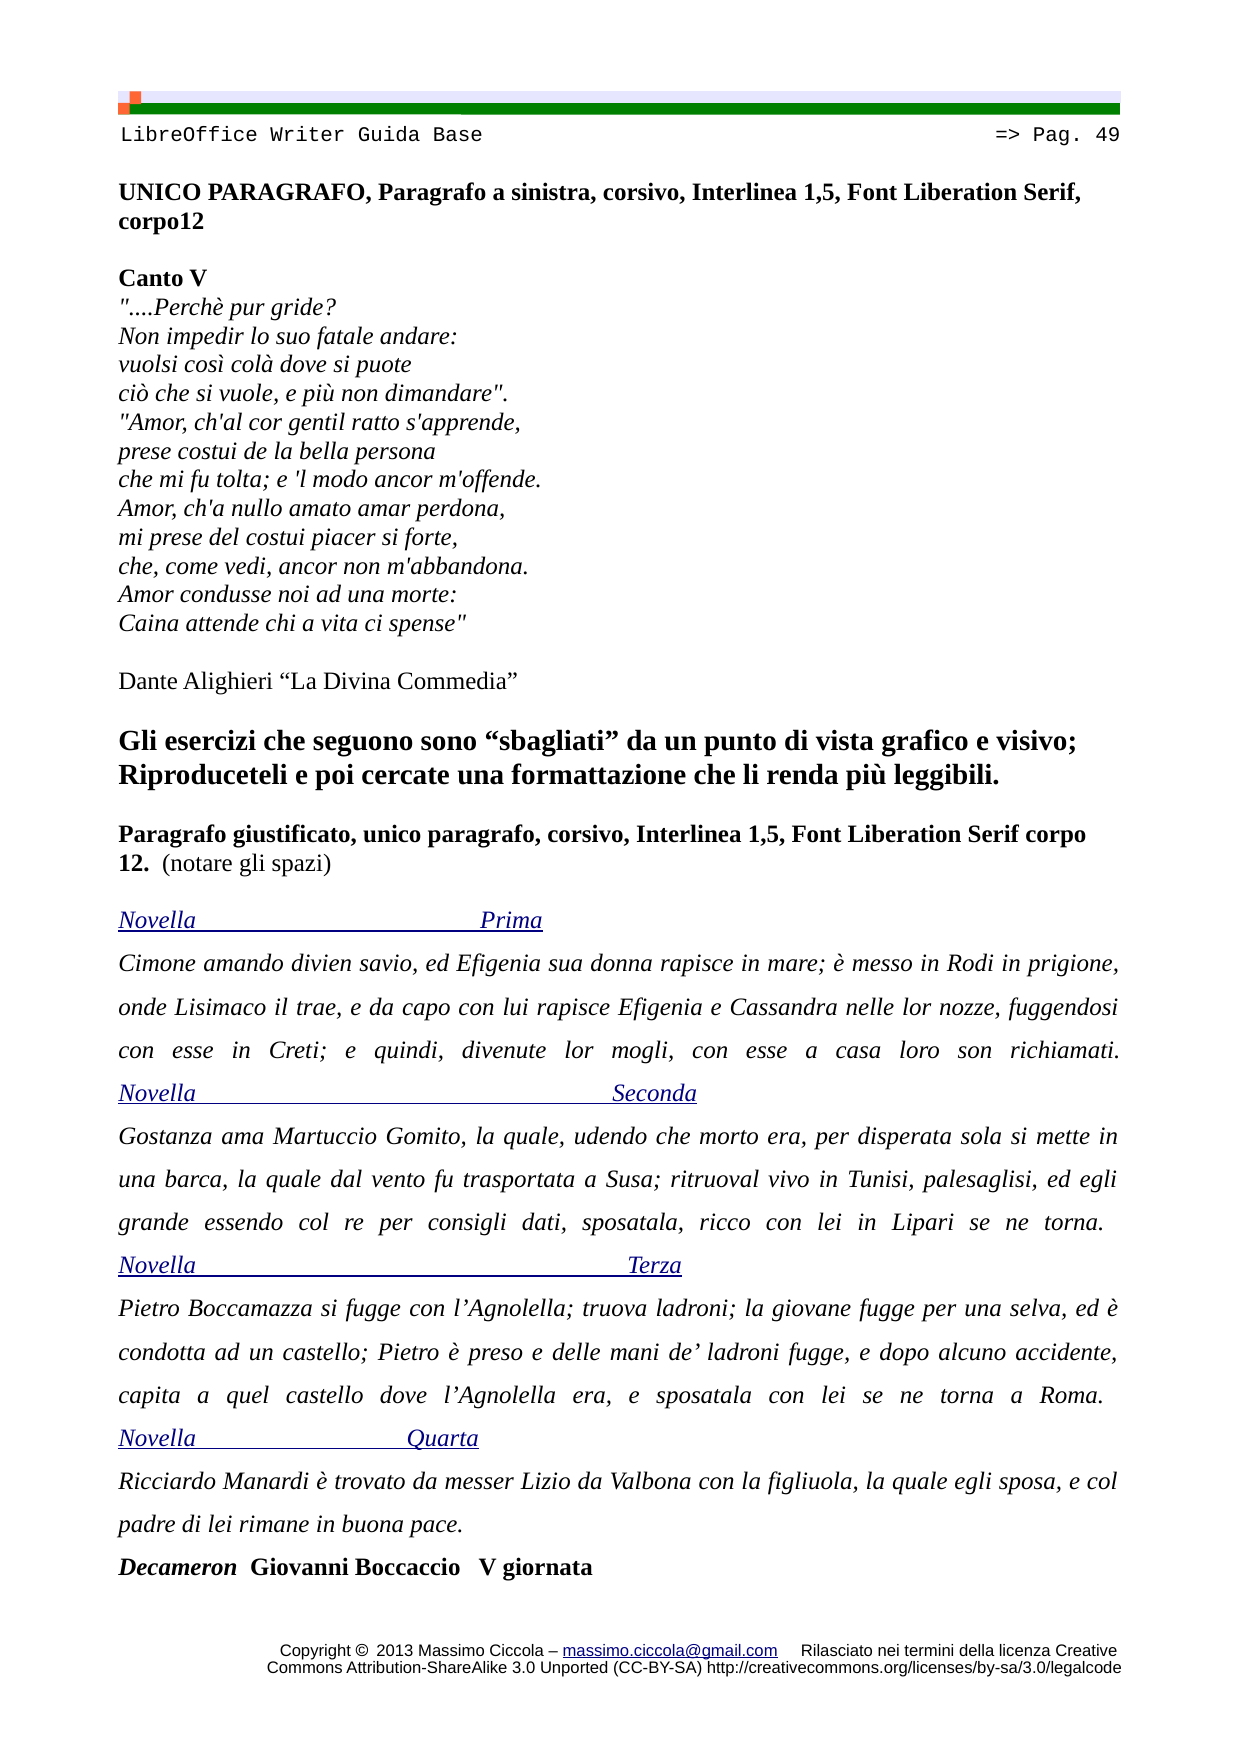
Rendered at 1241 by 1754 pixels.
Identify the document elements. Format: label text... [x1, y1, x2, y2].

text Decameron Giovanni Boccaccio V giornata [118, 1552, 1122, 1581]
text Dante Alighieri “La Divina Commedia” [118, 666, 1122, 694]
text Gli esercizi che seguono sono “sbagliati” da un punto di vista grafico e visivo; [118, 723, 1122, 757]
text Riproduceteli e poi cercate una formattazione che li renda più leggibili. [118, 757, 1122, 790]
text Paragrafo giustificato, unico paragrafo, corsivo, Interlinea 1,5, Font Liberation Serif corpo 12. (notare gli spazi) [118, 819, 1122, 877]
text Canto V "....Perchè pur gride? Non impedir lo suo fatale andare: vuolsi così colà dove si puote ciò che si vuole, e più non dimandare". "Amor, ch'al cor gentil ratto s'apprende, prese costui de la bella persona che mi fu tolta; e 'l modo ancor m'offende. Amor, ch'a nullo amato amar perdona, mi prese del costui piacer si forte, che, come vedi, ancor non m'abbandona. Amor condusse noi ad una morte: Caina attende chi a vita ci spense" [118, 263, 1122, 637]
text UNICO PARAGRAFO, Paragrafo a sinistra, corsivo, Interlinea 1,5, Font Liberation Serif, corpo12 [118, 177, 1122, 234]
text Novella Prima Cimone amando divien savio, ed Efigenia sua donna rapisce in mare; è messo in Rodi in prigione, onde Lisimaco il trae, e da capo con lui rapisce Efigenia e Cassandra nelle lor nozze, fuggendosi con esse in Creti; e quindi, divenute lor mogli, con esse a casa loro son richiamati. Novella Seconda Gostanza ama Martuccio Gomito, la quale, udendo che morto era, per disperata sola si mette in una barca, la quale dal vento fu trasportata a Susa; ritruoval vivo in Tunisi, palesaglisi, ed egli grande essendo col re per consigli dati, sposatala, ricco con lei in Lipari se ne torna. Novella Terza Pietro Boccamazza si fugge con l’Agnolella; truova ladroni; la giovane fugge per una selva, ed è condotta ad un castello; Pietro è preso e delle mani de’ ladroni fugge, e dopo alcuno accidente, capita a quel castello dove l’Agnolella era, e sposatala con lei se ne torna a Roma. Novella Quarta Ricciardo Manardi è trovato da messer Lizio da Valbona con la figliuola, la quale egli sposa, e col padre di lei rimane in buona pace. [118, 905, 1122, 1538]
